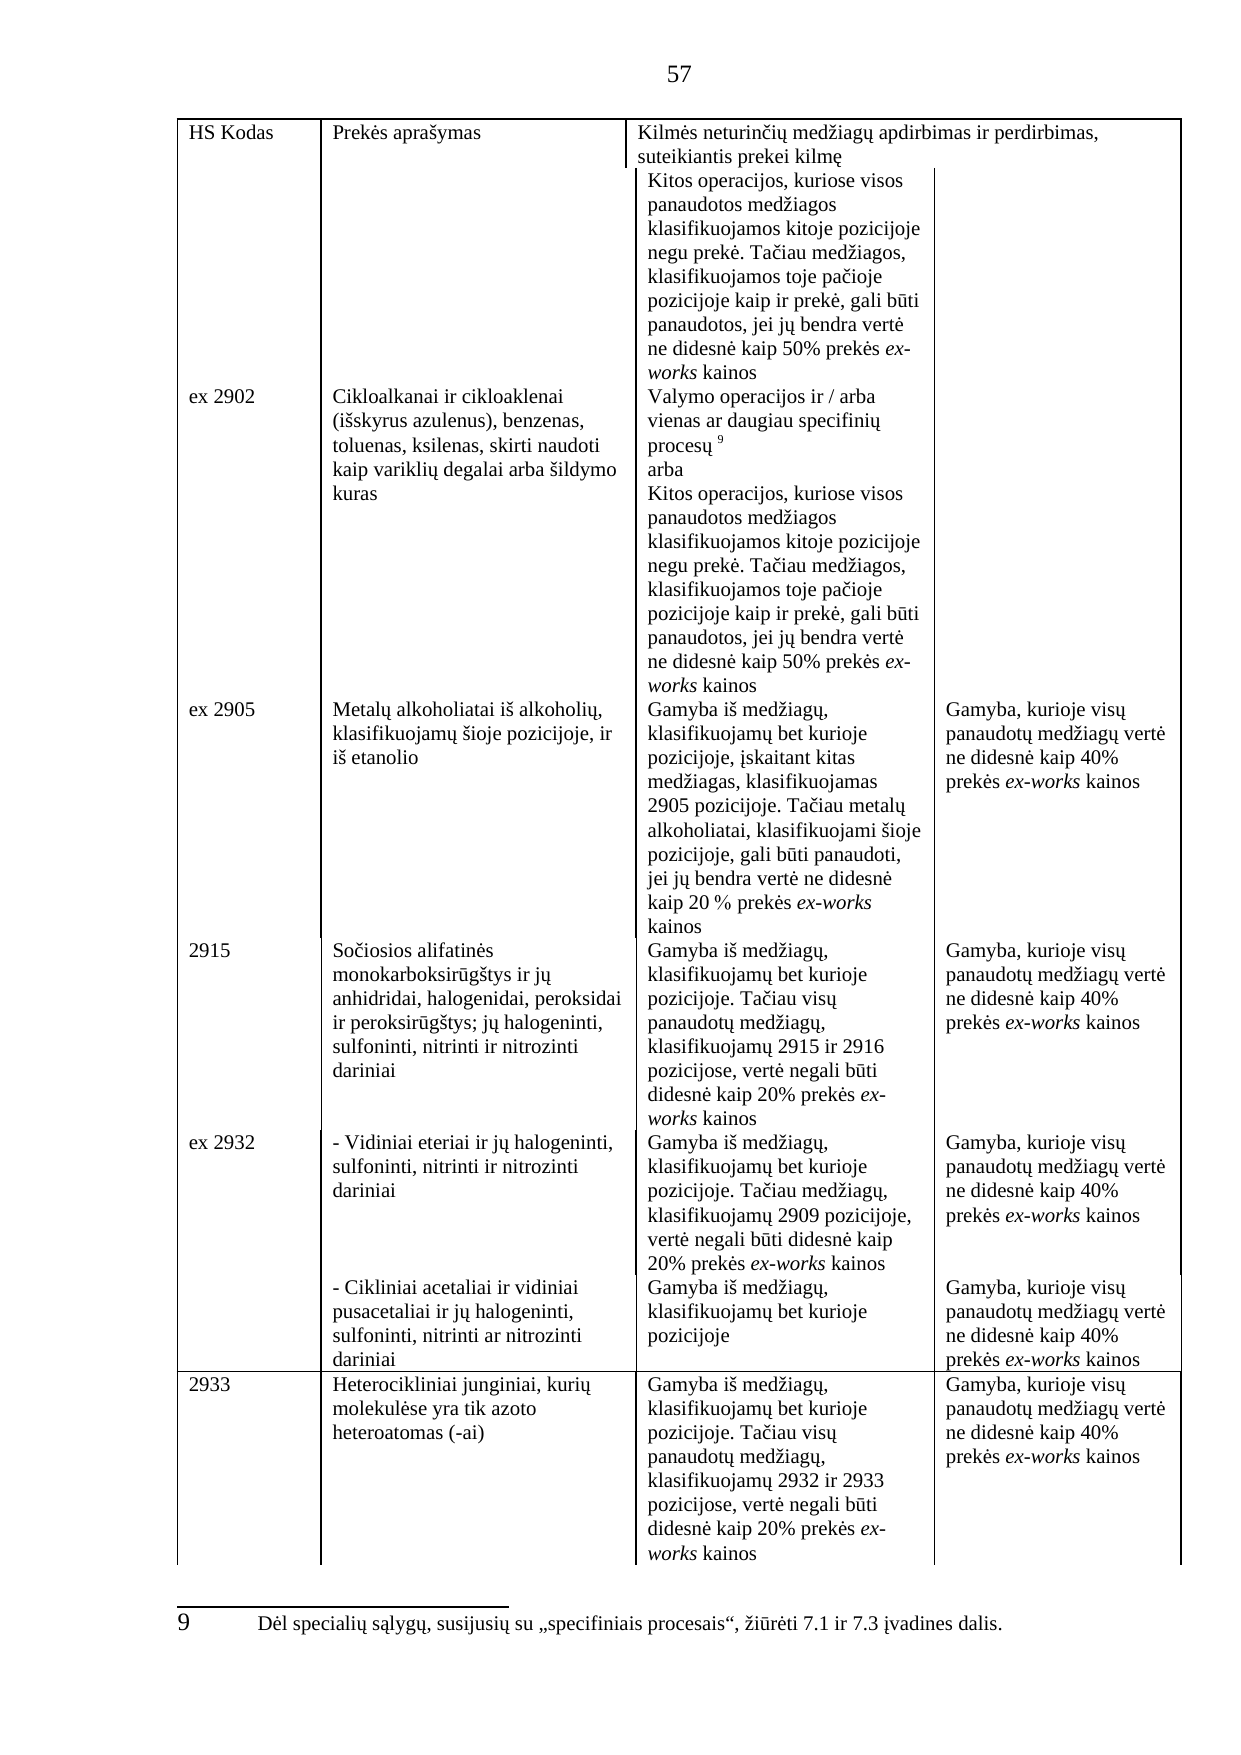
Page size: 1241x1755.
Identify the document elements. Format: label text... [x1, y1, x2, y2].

table_cell Sočiosios alifatinės monokarboksirūgštys ir jų anhidridai, halogenidai, peroksidai ir peroksirūgštys; jų halogeninti, sulfoninti, nitrinti ir nitrozinti dariniai [322, 938, 636, 1130]
table_cell Gamyba, kurioje visų panaudotų medžiagų vertė ne didesnė kaip 40% prekės ex-works kainos [935, 1130, 1180, 1275]
table_cell - Cikliniai acetaliai ir vidiniai pusacetaliai ir jų halogeninti, sulfoninti, nitrinti ar nitrozinti dariniai [322, 1275, 636, 1371]
table_cell Gamyba iš medžiagų, klasifikuojamų bet kurioje pozicijoje. Tačiau visų panaudotų medžiagų, klasifikuojamų 2932 ir 2933 pozicijose, vertė negali būti didesnė kaip 20% prekės ex-works kainos [637, 1372, 934, 1564]
table_cell 2933 [178, 1372, 320, 1564]
table_cell Gamyba iš medžiagų, klasifikuojamų bet kurioje pozicijoje [637, 1275, 934, 1371]
table_cell 2915 [178, 938, 321, 1130]
table_cell [178, 168, 320, 384]
table_cell Gamyba, kurioje visų panaudotų medžiagų vertė ne didesnė kaip 40% prekės ex-works kainos [935, 1372, 1180, 1564]
table_cell Heterocikliniai junginiai, kurių molekulėse yra tik azoto heteroatomas (-ai) [322, 1372, 635, 1564]
table_cell Gamyba iš medžiagų, klasifikuojamų bet kurioje pozicijoje, įskaitant kitas medžiagas, klasifikuojamas 2905 pozicijoje. Tačiau metalų alkoholiatai, klasifikuojami šioje pozicijoje, gali būti panaudoti, jei jų bendra vertė ne didesnė kaip 20  prekės ex-works kainos [637, 697, 934, 938]
table_cell - Vidiniai eteriai ir jų halogeninti, sulfoninti, nitrinti ir nitrozinti dariniai [322, 1130, 635, 1275]
table_cell Gamyba iš medžiagų, klasifikuojamų bet kurioje pozicijoje. Tačiau medžiagų, klasifikuojamų 2909 pozicijoje, vertė negali būti didesnė kaip 20% prekės ex-works kainos [637, 1130, 934, 1275]
table_cell [178, 1275, 320, 1371]
table_cell ex 2905 [178, 697, 320, 938]
table_header Prekės aprašymas [322, 120, 625, 168]
table_cell Kitos operacijos, kuriose visos panaudotos medžiagos klasifikuojamos kitoje pozicijoje negu prekė. Tačiau medžiagos, klasifikuojamos toje pačioje pozicijoje kaip ir prekė, gali būti panaudotos, jei jų bendra vertė ne didesnė kaip 50% prekės ex-works kainos [637, 168, 934, 384]
table_header HS Kodas [178, 120, 320, 168]
table_cell Valymo operacijos ir / arba vienas ar daugiau specifinių procesų arba Kitos operacijos, kuriose visos panaudotos medžiagos klasifikuojamos kitoje pozicijoje negu prekė. Tačiau medžiagos, klasifikuojamos toje pačioje pozicijoje kaip ir prekė, gali būti panaudotos, jei jų bendra vertė ne didesnė kaip 50% prekės ex-works kainos [637, 384, 934, 697]
table_cell [935, 168, 1180, 384]
table_cell Metalų alkoholiatai iš alkoholių, klasifikuojamų šioje pozicijoje, ir iš etanolio [322, 697, 635, 938]
table_cell ex 2932 [178, 1130, 320, 1275]
table_cell ex 2902 [178, 384, 320, 697]
table_cell [935, 384, 1180, 697]
table_cell Gamyba, kurioje visų panaudotų medžiagų vertė ne didesnė kaip 40% prekės ex-works kainos [935, 938, 1180, 1130]
table_cell Gamyba, kurioje visų panaudotų medžiagų vertė ne didesnė kaip 40% prekės ex-works kainos [935, 697, 1180, 938]
table_cell [322, 168, 635, 384]
table_header Kilmės neturinčių medžiagų apdirbimas ir perdirbimas, suteikiantis prekei kilmę [627, 120, 1180, 168]
table_cell Gamyba, kurioje visų panaudotų medžiagų vertė ne didesnė kaip 40% prekės ex-works kainos [935, 1275, 1181, 1371]
table_cell Gamyba iš medžiagų, klasifikuojamų bet kurioje pozicijoje. Tačiau visų panaudotų medžiagų, klasifikuojamų 2915 ir 2916 pozicijose, vertė negali būti didesnė kaip 20% prekės ex-works kainos [637, 938, 934, 1130]
table_cell Cikloalkanai ir cikloaklenai (išskyrus azulenus), benzenas, toluenas, ksilenas, skirti naudoti kaip variklių degalai arba šildymo kuras [322, 384, 635, 697]
